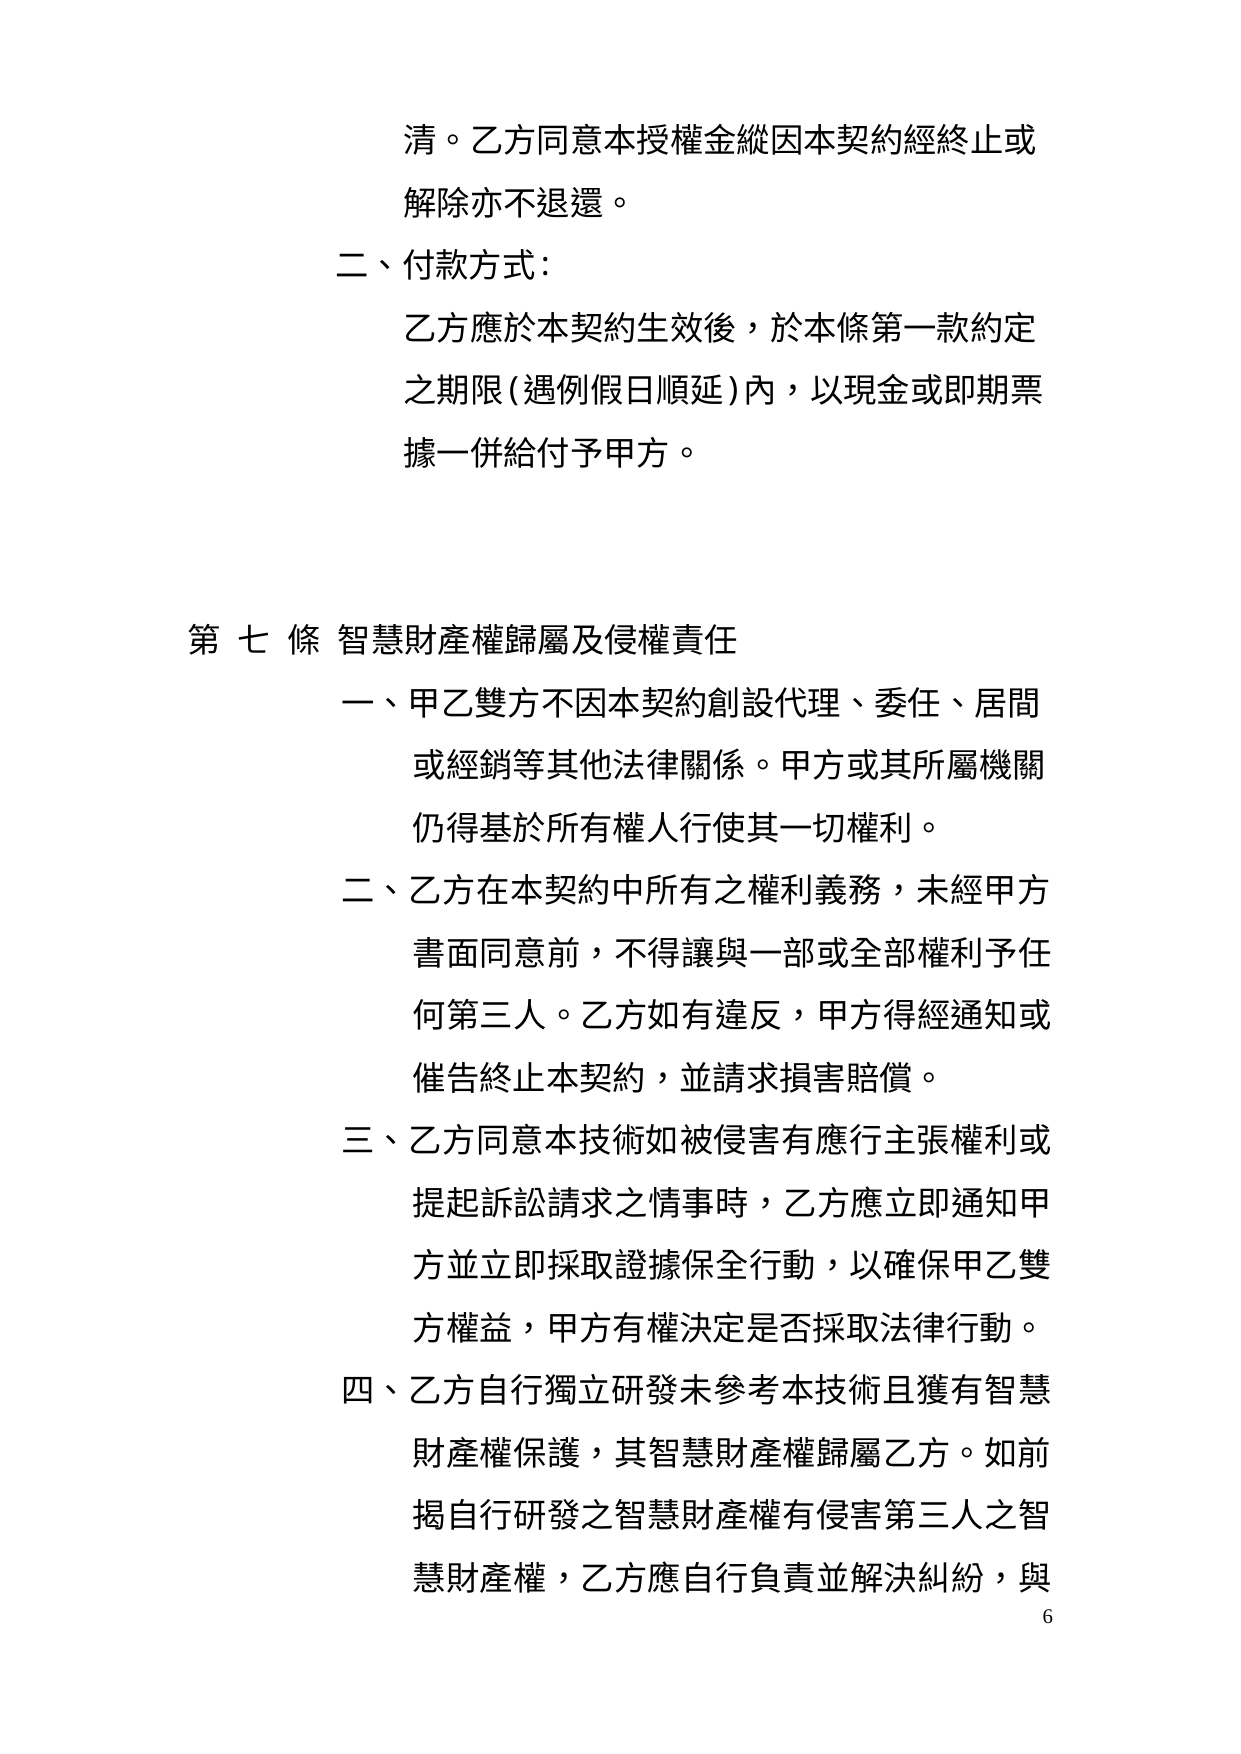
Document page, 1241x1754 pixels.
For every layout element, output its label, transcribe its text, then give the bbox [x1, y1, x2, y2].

text 清。乙方同意本授權金縱因本契約經終止或解除亦不退還。 [403, 96, 1053, 221]
text 乙方應於本契約生效後，於本條第一款約定之期限(遇例假日順延)內，以現金或即期票據一併給付予甲方。 [403, 284, 1053, 471]
text 二、乙方在本契約中所有之權利義務，未經甲方書面同意前，不得讓與一部或全部權利予任何第三人。乙方如有違反，甲方得經通知或催告終止本契約，並請求損害賠償。 [341, 846, 1053, 1096]
text 一、甲乙雙方不因本契約創設代理、委任、居間或經銷等其他法律關係。甲方或其所屬機關仍得基於所有權人行使其一切權利。 [341, 659, 1053, 846]
text 第 七 條 智慧財產權歸屬及侵權責任 [187, 596, 1053, 659]
text 三、乙方同意本技術如被侵害有應行主張權利或提起訴訟請求之情事時，乙方應立即通知甲方並立即採取證據保全行動，以確保甲乙雙方權益，甲方有權決定是否採取法律行動。 [341, 1096, 1053, 1346]
text 二、付款方式: [287, 221, 1053, 284]
text 四、乙方自行獨立研發未參考本技術且獲有智慧財產權保護，其智慧財產權歸屬乙方。如前揭自行研發之智慧財產權有侵害第三人之智慧財產權，乙方應自行負責並解決糾紛，與 [341, 1346, 1053, 1596]
